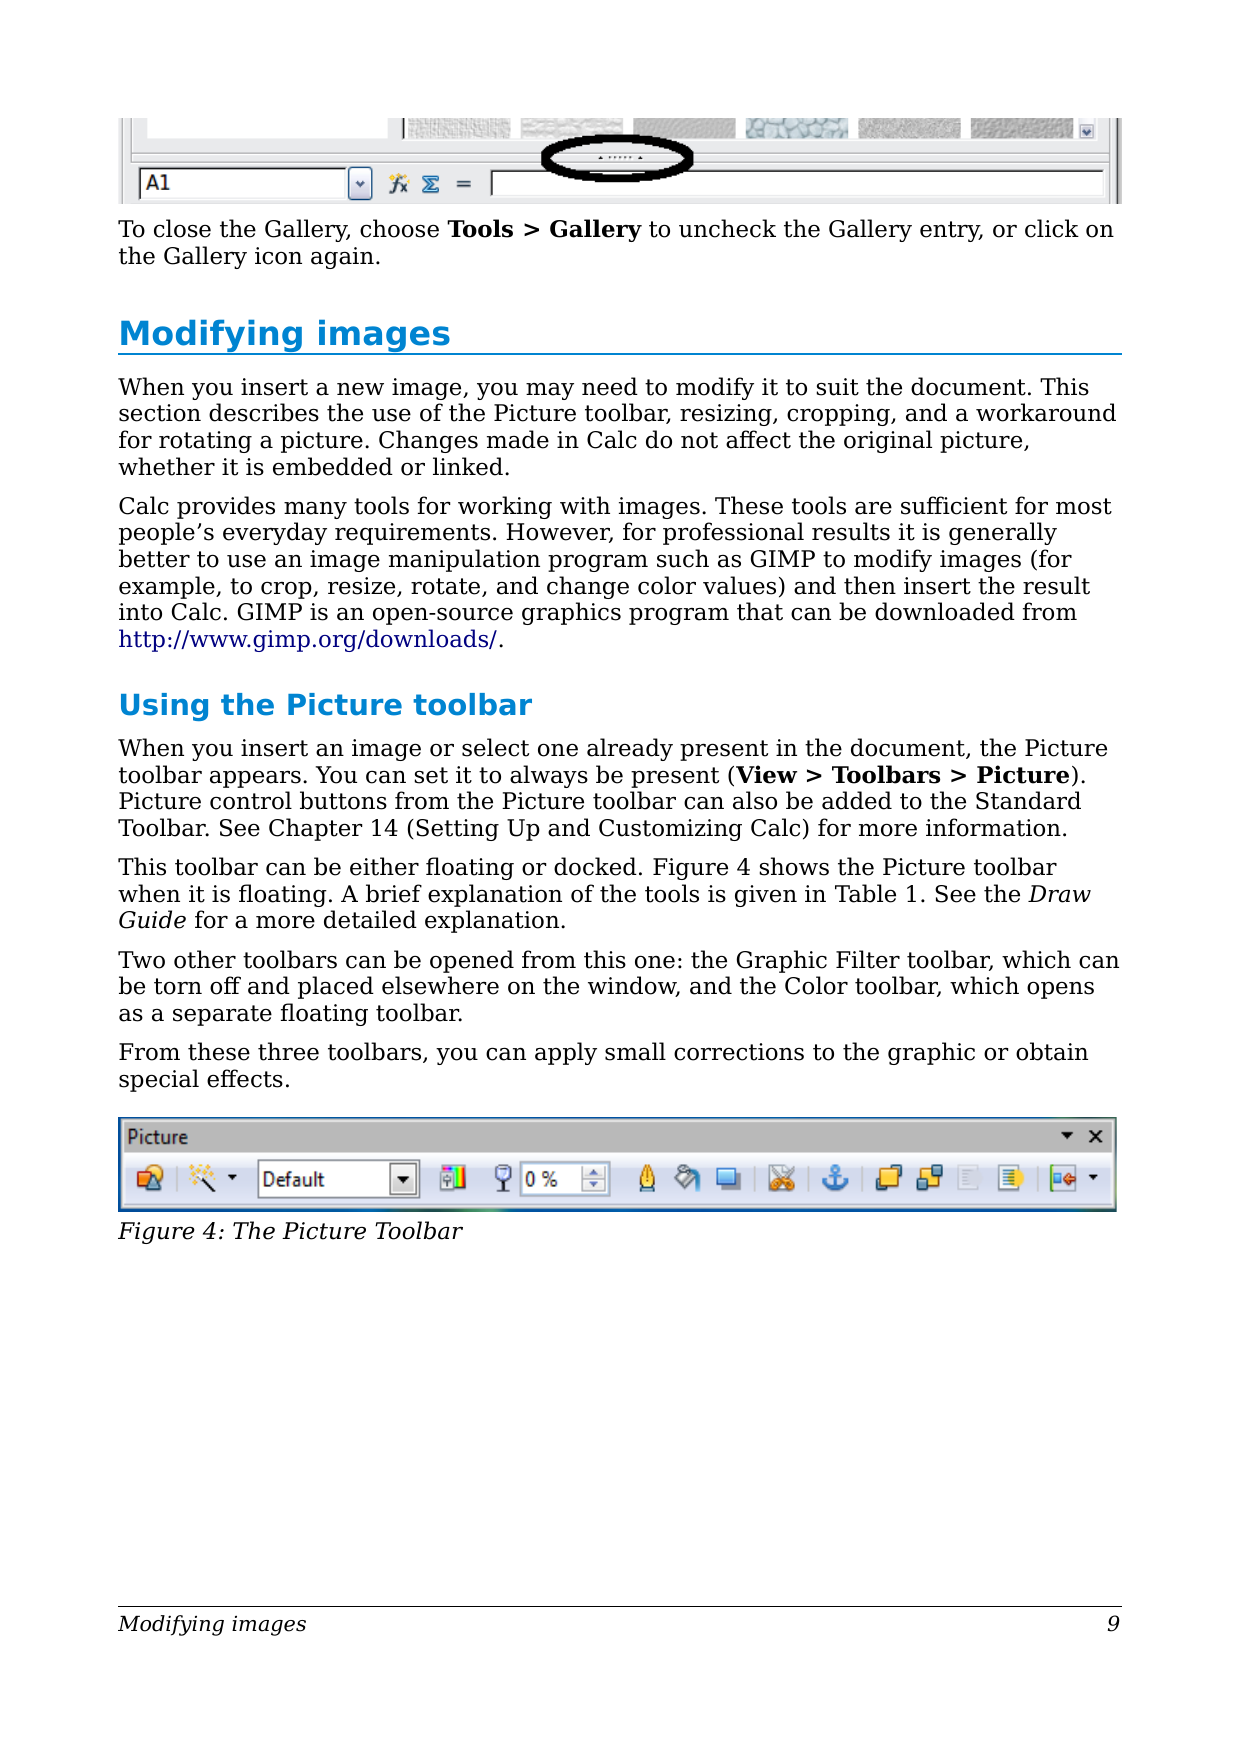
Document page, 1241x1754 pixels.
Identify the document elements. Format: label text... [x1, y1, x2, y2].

text To close the Gallery, choose Tools > Gallery to uncheck the Gallery entry, or click on the Gallery icon again. [118, 216, 1122, 269]
text From these three toolbars, you can apply small corrections to the graphic or obtain special effects. [118, 1039, 1122, 1093]
picture [118, 1117, 1117, 1212]
text Calc provides many tools for working with images. These tools are sufficient for most people’s everyday requirements. However, for professional results it is generally better to use an image manipulation program such as GIMP to modify images (for example, to crop, resize, rotate, and change color values) and then insert the result into Calc. GIMP is an open-source graphics program that can be downloaded from http://www.gimp.org/downloads/. [118, 493, 1122, 653]
text When you insert a new image, you may need to modify it to suit the document. This section describes the use of the Picture toolbar, resizing, cropping, and a workaround for rotating a picture. Changes made in Calc do not affect the original picture, whether it is embedded or linked. [118, 374, 1122, 480]
text Two other toolbars can be opened from this one: the Graphic Filter toolbar, which can be torn off and placed elsewhere on the window, and the Color toolbar, which opens as a separate floating toolbar. [118, 947, 1122, 1027]
picture [118, 118, 1122, 204]
text This toolbar can be either floating or docked. Figure 4 shows the Picture toolbar when it is floating. A brief explanation of the tools is given in Table 1. See the Draw Guide for a more detailed explanation. [118, 854, 1122, 934]
subtitle Modifying images [118, 314, 1122, 353]
subtitle Using the Picture toolbar [118, 688, 1122, 722]
text When you insert an image or select one already present in the document, the Picture toolbar appears. You can set it to always be present (View > Toolbars > Picture). Picture control buttons from the Picture toolbar can also be added to the Standard Toolbar. See Chapter 14 (Setting Up and Customizing Calc) for more information. [118, 735, 1122, 842]
text Figure 4: The Picture Toolbar [118, 1218, 1122, 1244]
